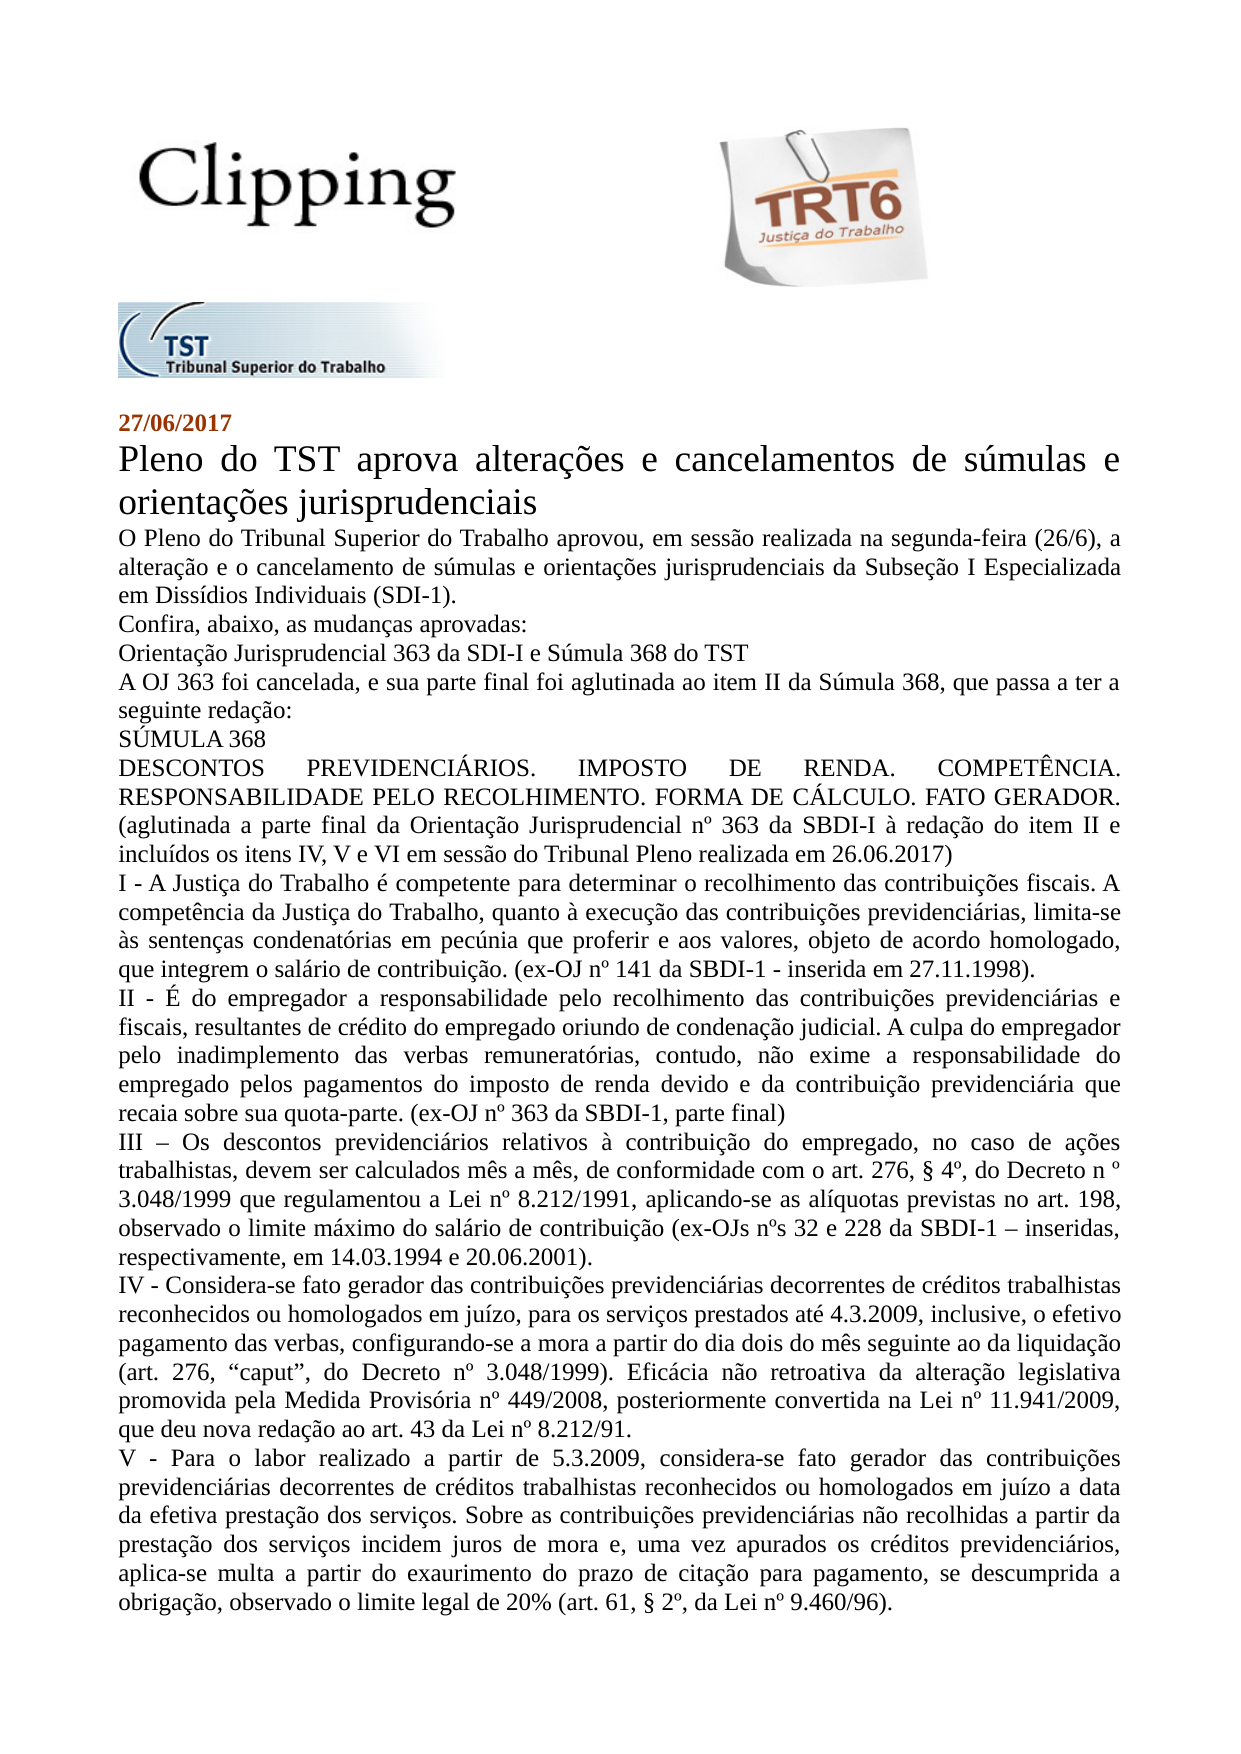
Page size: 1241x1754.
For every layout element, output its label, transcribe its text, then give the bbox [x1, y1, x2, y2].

picture [118, 302, 463, 379]
text Pleno do TST aprova alterações e cancelamentos de súmulas e orientações jurisprudenciais [118, 437, 1122, 523]
text Orientação Jurisprudencial 363 da SDI-I e Súmula 368 do TST [118, 638, 1122, 667]
text O Pleno do Tribunal Superior do Trabalho aprovou, em sessão realizada na segunda-feira (26/6), a alteração e o cancelamento de súmulas e orientações jurisprudenciais da Subseção I Especializada em Dissídios Individuais (SDI-1). [118, 523, 1122, 609]
text SÚMULA 368 [118, 724, 1122, 753]
picture [118, 118, 506, 245]
text Confira, abaixo, as mudanças aprovadas: [118, 609, 1122, 638]
text III – Os descontos previdenciários relativos à contribuição do empregado, no caso de ações trabalhistas, devem ser calculados mês a mês, de conformidade com o art. 276, § 4º, do Decreto n º 3.048/1999 que regulamentou a Lei nº 8.212/1991, aplicando-se as alíquotas previstas no art. 198, observado o limite máximo do salário de contribuição (ex-OJs nºs 32 e 228 da SBDI-1 – inseridas, respectivamente, em 14.03.1994 e 20.06.2001). [118, 1127, 1122, 1270]
text IV - Considera-se fato gerador das contribuições previdenciárias decorrentes de créditos trabalhistas reconhecidos ou homologados em juízo, para os serviços prestados até 4.3.2009, inclusive, o efetivo pagamento das verbas, configurando-se a mora a partir do dia dois do mês seguinte ao da liquidação (art. 276, “caput”, do Decreto nº 3.048/1999). Eficácia não retroativa da alteração legislativa promovida pela Medida Provisória nº 449/2008, posteriormente convertida na Lei nº 11.941/2009, que deu nova redação ao art. 43 da Lei nº 8.212/91. [118, 1270, 1122, 1443]
text DESCONTOS PREVIDENCIÁRIOS. IMPOSTO DE RENDA. COMPETÊNCIA. RESPONSABILIDADE PELO RECOLHIMENTO. FORMA DE CÁLCULO. FATO GERADOR. (aglutinada a parte final da Orientação Jurisprudencial nº 363 da SBDI-I à redação do item II e incluídos os itens IV, V e VI em sessão do Tribunal Pleno realizada em 26.06.2017) [118, 753, 1122, 868]
text 27/06/2017 [118, 408, 1122, 437]
picture [696, 119, 963, 295]
text V - Para o labor realizado a partir de 5.3.2009, considera-se fato gerador das contribuições previdenciárias decorrentes de créditos trabalhistas reconhecidos ou homologados em juízo a data da efetiva prestação dos serviços. Sobre as contribuições previdenciárias não recolhidas a partir da prestação dos serviços incidem juros de mora e, uma vez apurados os créditos previdenciários, aplica-se multa a partir do exaurimento do prazo de citação para pagamento, se descumprida a obrigação, observado o limite legal de 20% (art. 61, § 2º, da Lei nº 9.460/96). [118, 1443, 1122, 1615]
text A OJ 363 foi cancelada, e sua parte final foi aglutinada ao item II da Súmula 368, que passa a ter a seguinte redação: [118, 667, 1122, 724]
text II - É do empregador a responsabilidade pelo recolhimento das contribuições previdenciárias e fiscais, resultantes de crédito do empregado oriundo de condenação judicial. A culpa do empregador pelo inadimplemento das verbas remuneratórias, contudo, não exime a responsabilidade do empregado pelos pagamentos do imposto de renda devido e da contribuição previdenciária que recaia sobre sua quota-parte. (ex-OJ nº 363 da SBDI-1, parte final) [118, 983, 1122, 1127]
text I - A Justiça do Trabalho é competente para determinar o recolhimento das contribuições fiscais. A competência da Justiça do Trabalho, quanto à execução das contribuições previdenciárias, limita-se às sentenças condenatórias em pecúnia que proferir e aos valores, objeto de acordo homologado, que integrem o salário de contribuição. (ex-OJ nº 141 da SBDI-1 - inserida em 27.11.1998). [118, 868, 1122, 983]
